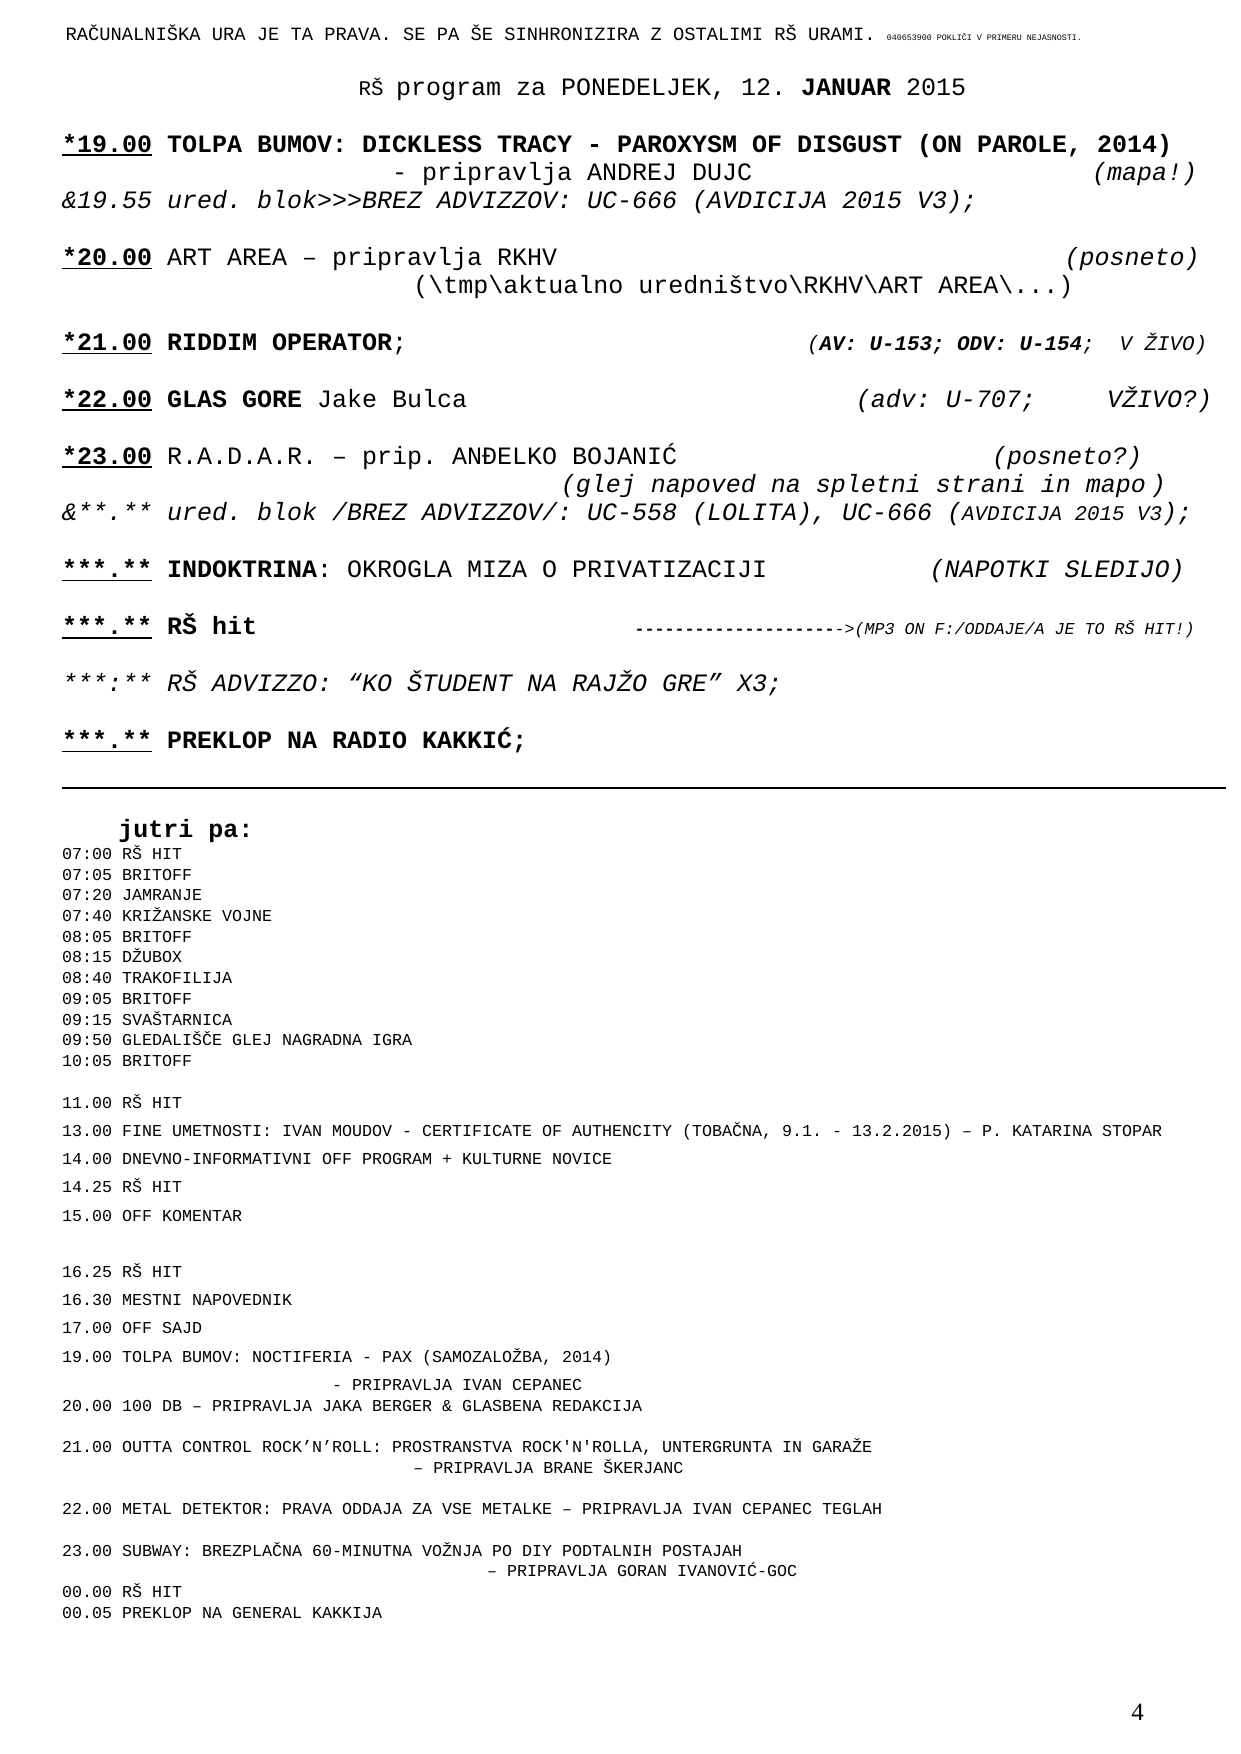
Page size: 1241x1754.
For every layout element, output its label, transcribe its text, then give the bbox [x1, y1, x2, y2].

text - pripravlja ANDREJ DUJC (mapa!) [62, 159, 1226, 188]
text RŠ program za PONEDELJEK, 12. JANUAR 2015 [118, 74, 1206, 103]
text 16.25 Rš hit [62, 1263, 1224, 1282]
text &**.** ured. blok /BREZ ADVIZZOV/: UC-558 (LOLITA), UC-666 (AVDICIJA 2015 V3); [62, 500, 1226, 528]
text jutri pa: [118, 817, 1144, 845]
text 07:05 BRITOFF [62, 866, 1224, 885]
text ***.** PREKLOP NA RADIO KAKKIĆ; [62, 727, 1226, 756]
text *22.00 GLAS GORE Jake Bulca (adv: U-707; VŽIVO?) [62, 386, 1226, 414]
text *20.00 ART AREA – pripravlja RKHV (posneto) [62, 244, 1226, 273]
text ***.** RŠ hit --------------------->(MP3 ON F:/ODDAJE/A JE TO RŠ HIT!) [62, 614, 1226, 642]
text 19.00 TOLPA BUMOV: NOCTIFERIA - PAX (SAMOZALOŽBA, 2014) [62, 1348, 1224, 1367]
text 10:05 BRITOFF [62, 1053, 1224, 1072]
text 09:15 SVAŠTARNICA [62, 1011, 1224, 1030]
text 07:00 RŠ HIT [62, 845, 1224, 864]
text *19.00 TOLPA BUMOV: DICKLESS TRACY - PAROXYSM OF DISGUST (ON PAROLE, 2014) [62, 131, 1226, 159]
text 09:05 BRITOFF [62, 991, 1224, 1009]
text 14.00 DNEVNO-INFORMATIVNI OFF PROGRAM + KULTURNE NOVICE [62, 1151, 1224, 1169]
text 08:05 BRITOFF [62, 928, 1224, 947]
text 17.00 OFF SAJD [62, 1320, 1224, 1339]
text 11.00 RŠ hit [62, 1094, 1224, 1113]
text 22.00 METAL DETEKTOR: Prava oddaja za vse metalke – pripravlja Ivan Cepanec Teglah [62, 1501, 1224, 1520]
text – pripravlja Goran Ivanović-Goc [357, 1563, 1224, 1582]
text (glej napoved na spletni strani in mapo ) [62, 472, 1226, 500]
text 15.00 OFF KOMENTAR [62, 1207, 1224, 1226]
text - Pripravlja IVAN CEPANEC [62, 1376, 1224, 1395]
text 16.30 Mestni napovednik [62, 1292, 1224, 1311]
text 08:40 TRAKOFILIJA [62, 970, 1224, 989]
text 08:15 DŽUBOX [62, 949, 1224, 968]
text 07:20 JAMRANJE [62, 887, 1224, 906]
text 07:40 KRIŽANSKE VOJNE [62, 908, 1224, 926]
text 14.25 RŠ hit [62, 1179, 1224, 1198]
text ***:** RŠ ADVIZZO: “KO ŠTUDENT NA RAJŽO GRE” X3; [62, 670, 1226, 699]
text 23.00 SUBWAY: Brezplačna 60-minutna vožnja po DIY podtalnih postajah [62, 1542, 1224, 1561]
text 09:50 GLEDALIŠČE GLEJ NAGRADNA IGRA [62, 1032, 1224, 1051]
text *21.00 RIDDIM OPERATOR; (AV: U-153; ODV: U-154; V ŽIVO) [62, 329, 1226, 358]
text – pripravlja Brane Škerjanc [283, 1459, 1224, 1478]
text 00.00 RŠ Hit [62, 1584, 1224, 1603]
text 21.00 OUTTA CONTROL ROCK’N’ROLL: Prostranstva rock'n'rolla, untergrunta in garaže [62, 1439, 1224, 1457]
text 00.05 PREKLOP NA general Kakkija [62, 1604, 1224, 1623]
text 13.00 FINE UMETNOSTI: IVAN MOUDOV - CERTIFICATE OF AUTHENCITY (TOBAČNA, 9.1. - 13.2.2015) – P. KATARINA STOPAR [62, 1122, 1224, 1141]
text *23.00 R.A.D.A.R. – prip. ANĐELKO BOJANIĆ (posneto?) [62, 443, 1226, 472]
text (\tmp\aktualno uredništvo\RKHV\ART AREA\...) [62, 273, 1226, 301]
text 20.00 100 DB – PRIPRAVLJA JAKA BERGER & glasbena redakcija [62, 1397, 1224, 1416]
text ***.** INDOKTRINA: OKROGLA MIZA O PRIVATIZACIJI (NAPOTKI SLEDIJO) [62, 557, 1226, 585]
text RAČUNALNIŠKA URA JE TA PRAVA. SE PA ŠE SINHRONIZIRA Z OSTALIMI RŠ URAMI. 040653900 POKLIČI V PRIMERU NEJASNOSTI. [65, 25, 1144, 46]
text &19.55 ured. blok>>>BREZ ADVIZZOV: UC-666 (AVDICIJA 2015 V3); [62, 188, 1226, 216]
